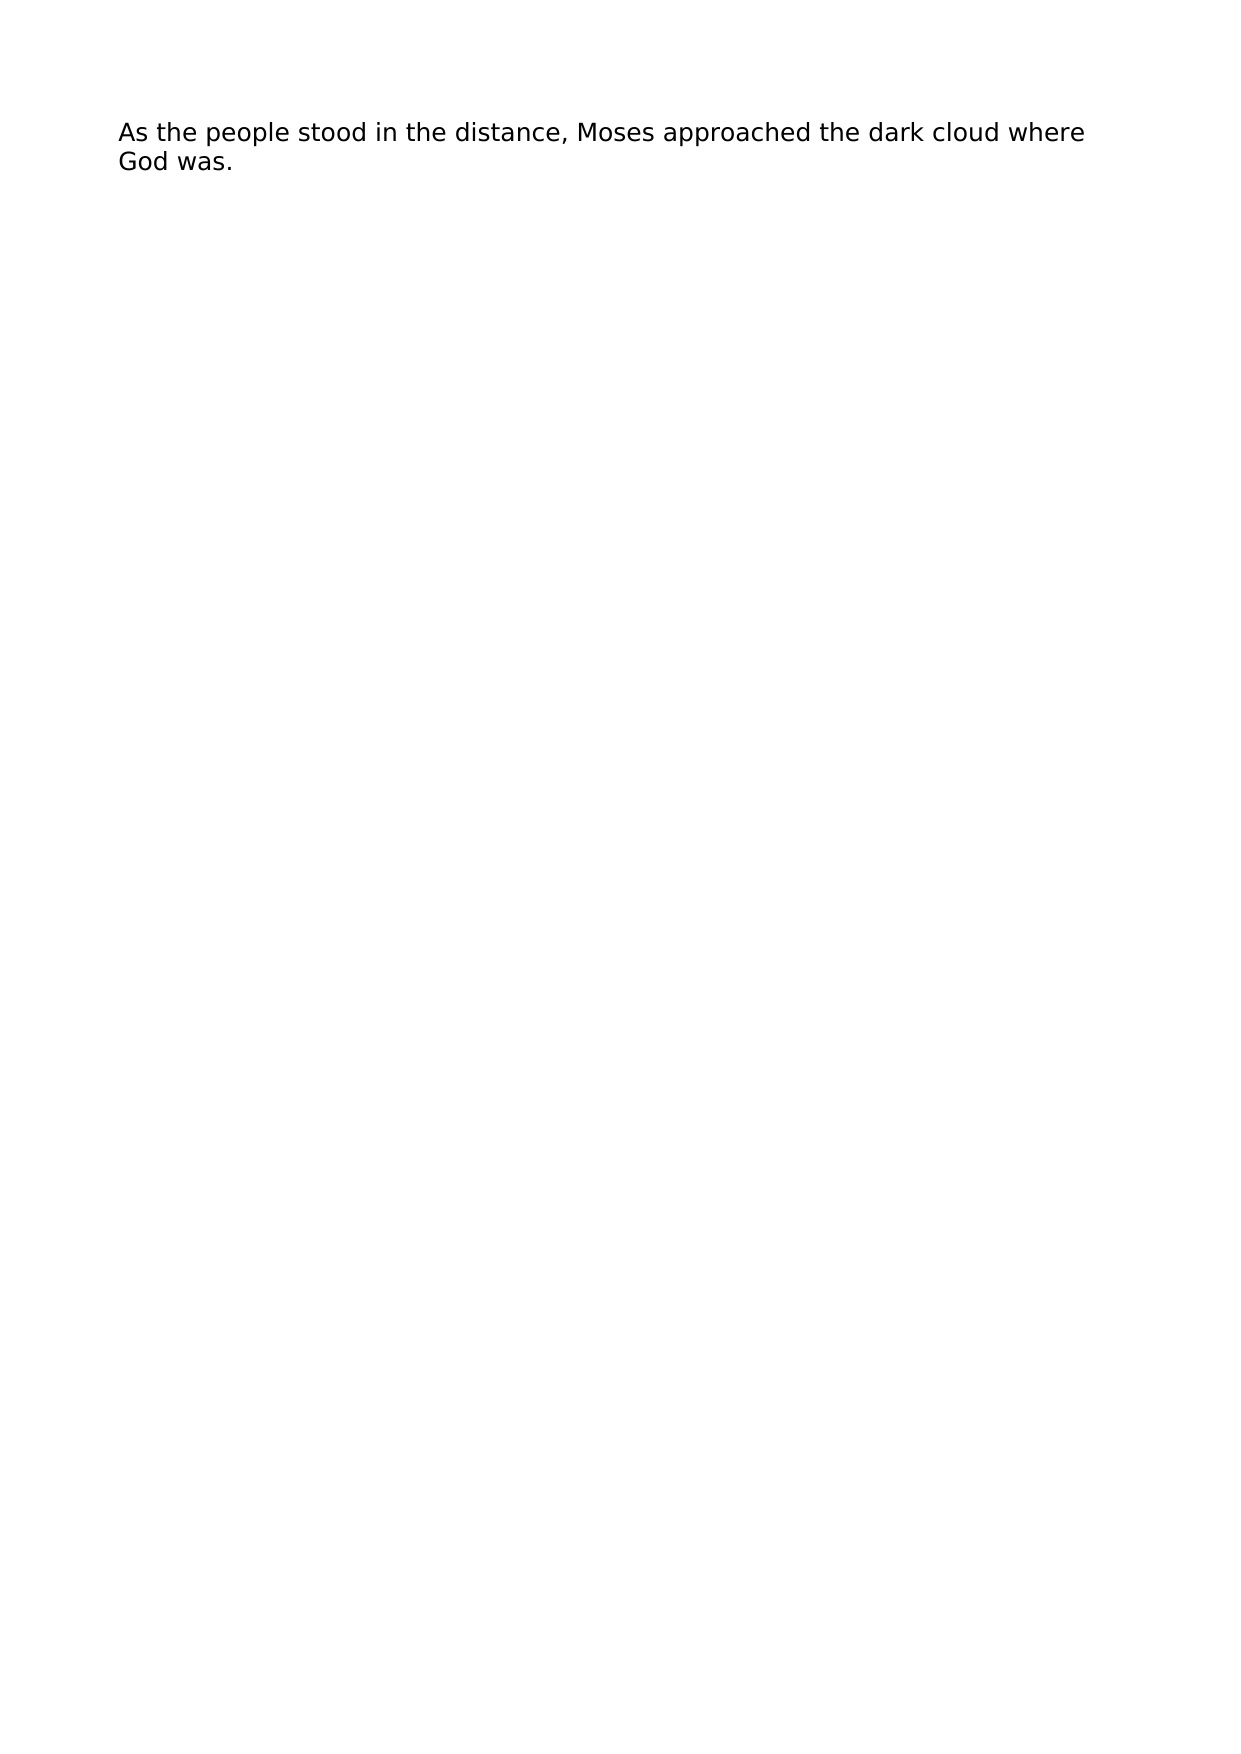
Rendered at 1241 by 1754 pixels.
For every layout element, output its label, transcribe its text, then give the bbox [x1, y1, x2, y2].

text As the people stood in the distance, Moses approached the dark cloud where God was. [118, 118, 1122, 176]
